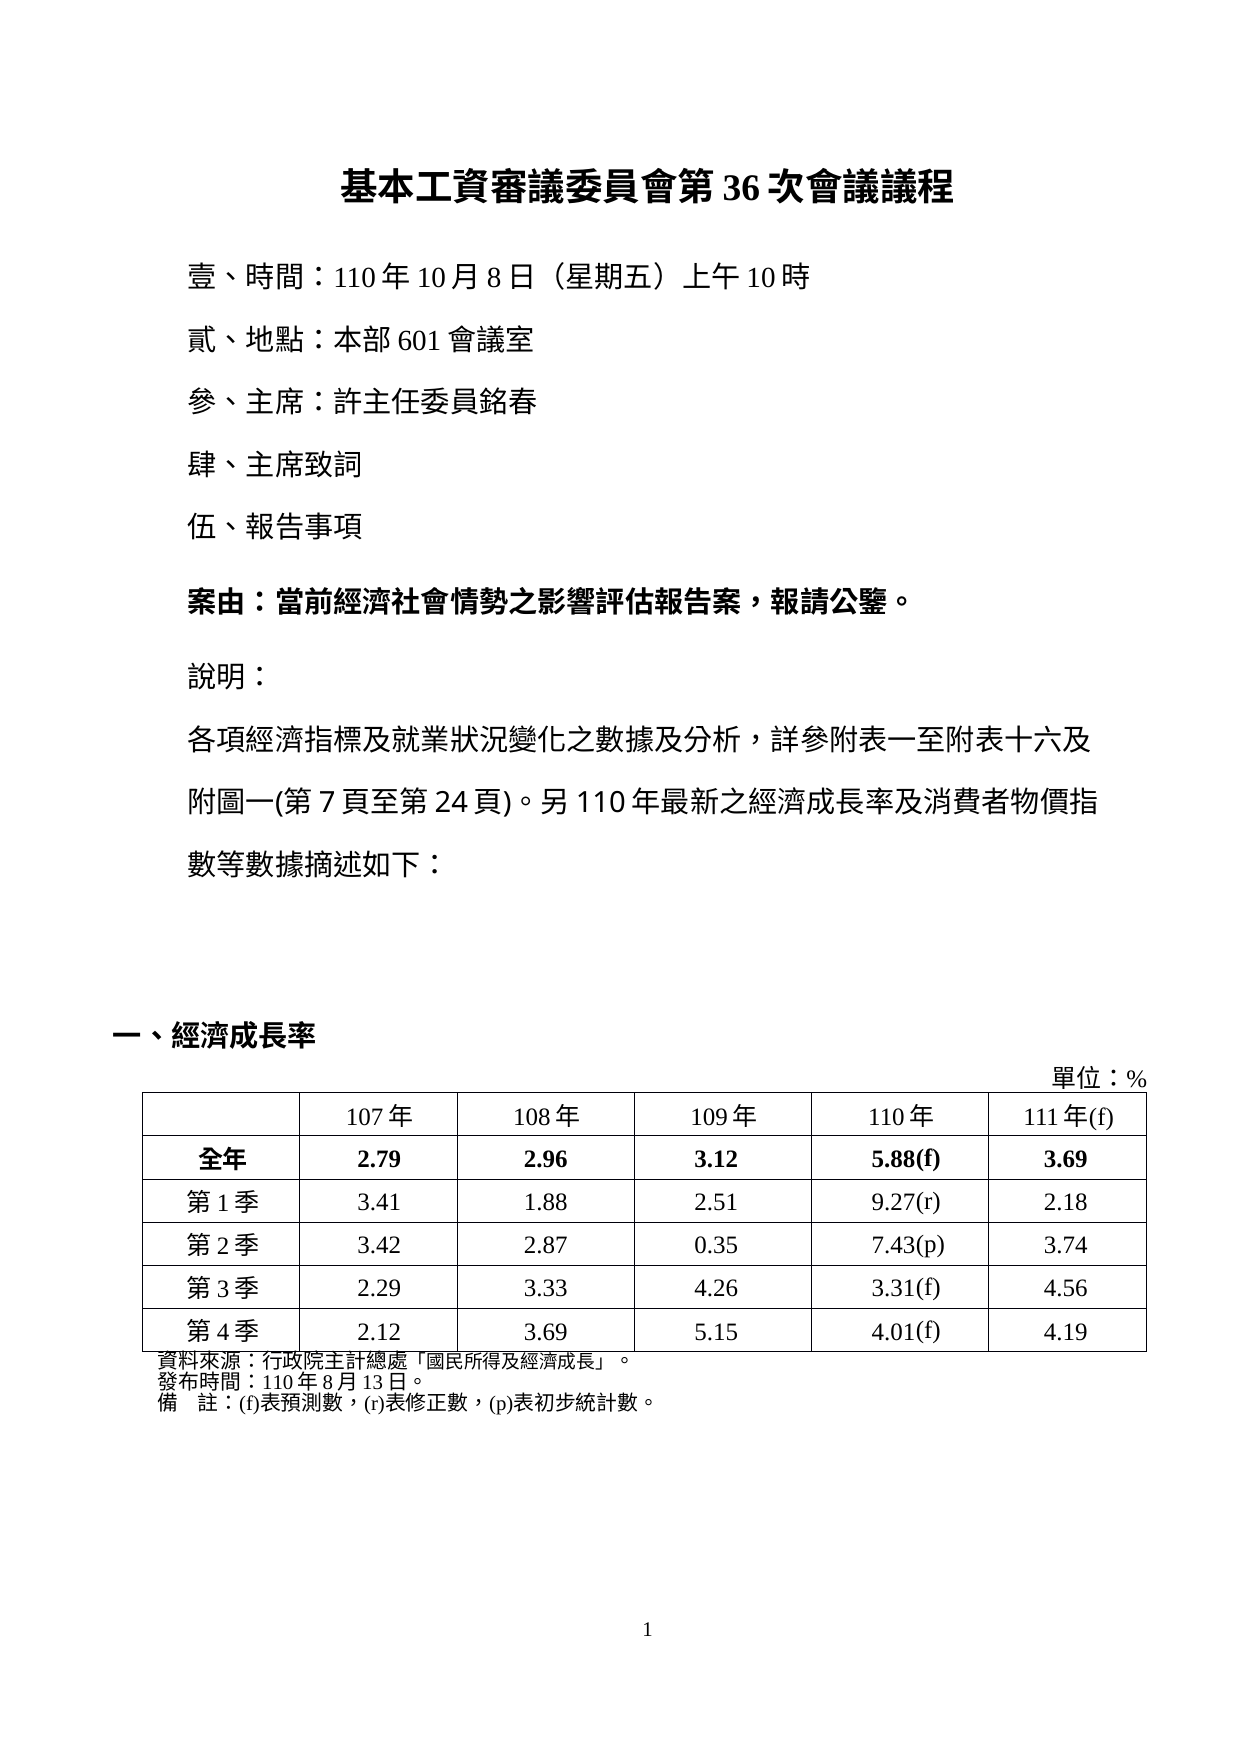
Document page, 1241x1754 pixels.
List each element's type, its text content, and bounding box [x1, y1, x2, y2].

table_cell 1.88 [458, 1180, 575, 1222]
table_cell 2.96 [458, 1136, 575, 1178]
table_cell [738, 1223, 811, 1265]
table_cell 3.42 [300, 1223, 457, 1265]
table_cell 0.35 [635, 1223, 738, 1265]
table_cell 2.51 [635, 1180, 738, 1222]
text 發布時間：110年8月13日。 [158, 1373, 1107, 1394]
table_header 108年 [458, 1093, 634, 1135]
table_cell 3.12 [635, 1136, 738, 1178]
table_cell (f) [915, 1309, 988, 1351]
table_cell 第2季 [143, 1223, 299, 1265]
table_cell 5.15 [635, 1309, 738, 1351]
table_cell [738, 1180, 811, 1222]
text 壹、時間：110年10月8日（星期五）上午10時 [187, 237, 1107, 300]
table_cell 4.19 [989, 1309, 1146, 1351]
table_cell 4.26 [635, 1266, 738, 1308]
table_cell (p) [915, 1223, 988, 1265]
table_cell [575, 1223, 634, 1265]
table_cell 4.01 [812, 1309, 915, 1351]
text 各項經濟指標及就業狀況變化之數據及分析，詳參附表一至附表十六及附圖一(第7頁至第24頁)。另110年最新之經濟成長率及消費者物價指數等數據摘述如下： [187, 700, 1107, 887]
text 伍、報告事項 [187, 487, 1107, 550]
table_cell 2.18 [989, 1180, 1146, 1222]
table_cell 全年 [143, 1136, 299, 1178]
table_header 109年 [635, 1093, 811, 1135]
text 備 註：(f)表預測數，(r)表修正數，(p)表初步統計數。 [158, 1394, 1107, 1414]
table_cell 3.41 [300, 1180, 457, 1222]
text 參、主席：許主任委員銘春 [187, 362, 1107, 425]
table_cell 3.69 [989, 1136, 1146, 1178]
table_cell (f) [915, 1136, 988, 1178]
text 基本工資審議委員會第36次會議議程 [187, 150, 1107, 212]
table_header 110年 [812, 1093, 988, 1135]
table_cell (r) [915, 1180, 988, 1222]
table_cell 3.74 [989, 1223, 1146, 1265]
table_cell 3.69 [458, 1309, 575, 1351]
text 資料來源：行政院主計總處「國民所得及經濟成長」。 [158, 1352, 1107, 1373]
table_cell [738, 1309, 811, 1351]
table_cell 7.43 [812, 1223, 915, 1265]
table_header 107年 [300, 1093, 457, 1135]
table_cell [738, 1136, 811, 1178]
table_cell [575, 1180, 634, 1222]
table_cell 3.33 [458, 1266, 575, 1308]
table_cell 2.79 [300, 1136, 457, 1178]
table_cell 9.27 [812, 1180, 915, 1222]
table_cell 3.31 [812, 1266, 915, 1308]
table_cell (f) [915, 1266, 988, 1308]
table_cell 2.12 [300, 1309, 457, 1351]
table_cell 2.87 [458, 1223, 575, 1265]
table_header [143, 1093, 299, 1135]
table_cell 第3季 [143, 1266, 299, 1308]
text 案由：當前經濟社會情勢之影響評估報告案，報請公鑒。 [187, 562, 1172, 625]
table_cell 第1季 [143, 1180, 299, 1222]
text 肆、主席致詞 [187, 425, 1107, 487]
table_cell 2.29 [300, 1266, 457, 1308]
text 貳、地點：本部601會議室 [187, 300, 1107, 362]
table_cell [575, 1266, 634, 1308]
list 單位：% [54, 1067, 1147, 1092]
text 說明： [187, 637, 1107, 700]
table_cell 5.88 [812, 1136, 915, 1178]
table_cell 4.56 [989, 1266, 1146, 1308]
list 一、經濟成長率 [54, 1012, 1107, 1055]
table_cell [575, 1136, 634, 1178]
table_cell [738, 1266, 811, 1308]
table_header 111年(f) [989, 1093, 1146, 1135]
table_cell [575, 1309, 634, 1351]
table_cell 第4季 [143, 1309, 299, 1351]
